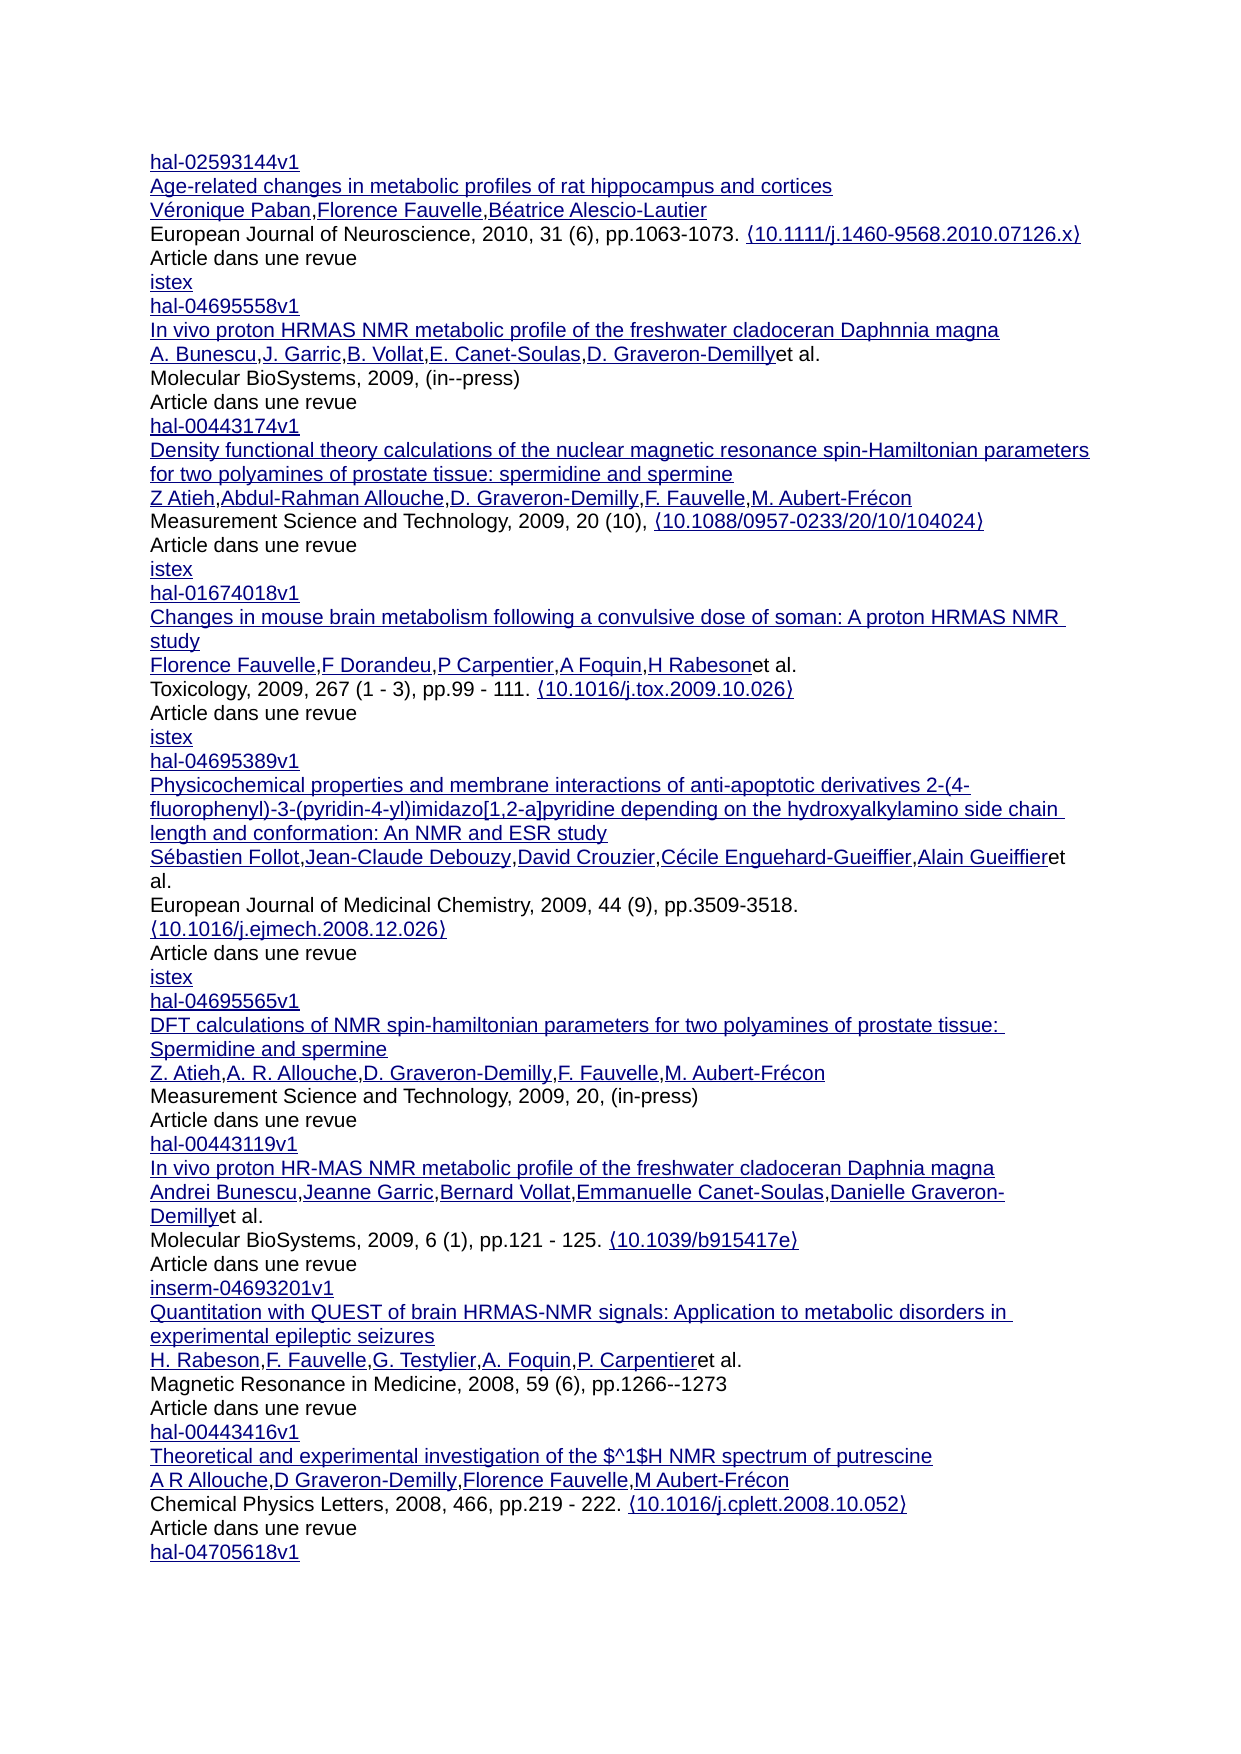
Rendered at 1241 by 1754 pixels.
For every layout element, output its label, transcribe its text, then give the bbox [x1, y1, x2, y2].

table_cell DFT calculations of NMR spin-hamiltonian parameters for two polyamines of prostate tissue: Spermidine and spermine Z. Atieh,A. R. Allouche,D. Graveron-Demilly,F. Fauvelle,M. Aubert-Frécon Measurement Science and Technology, 2009, 20, (in-press) Article dans une revue hal-00443119v1 [150, 1013, 1090, 1156]
table_cell Density functional theory calculations of the nuclear magnetic resonance spin-Hamiltonian parameters [150, 438, 1090, 458]
table_cell In vivo proton HRMAS NMR metabolic profile of the freshwater cladoceran Daphnnia magna A. Bunescu,J. Garric,B. Vollat,E. Canet-Soulas,D. Graveron-Demillyet al. Molecular BioSystems, 2009, (in--press) Article dans une revue hal-00443174v1 [150, 318, 1090, 437]
table_cell Changes in mouse brain metabolism following a convulsive dose of soman: A proton HRMAS NMR study Florence Fauvelle,F Dorandeu,P Carpentier,A Foquin,H Rabesonet al. Toxicology, 2009, 267 (1 - 3), pp.99 - 111. ⟨10.1016/j.tox.2009.10.026⟩ Article dans une revue istex hal-04695389v1 [150, 605, 1090, 773]
table_cell Theoretical and experimental investigation of the $^1$H NMR spectrum of putrescine A R Allouche,D Graveron-Demilly,Florence Fauvelle,M Aubert-Frécon Chemical Physics Letters, 2008, 466, pp.219 - 222. ⟨10.1016/j.cplett.2008.10.052⟩ Article dans une revue hal-04705618v1 [150, 1444, 1090, 1563]
table_cell Physicochemical properties and membrane interactions of anti-apoptotic derivatives 2-(4-fluorophenyl)-3-(pyridin-4-yl)imidazo[1,2-a]pyridine depending on the hydroxyalkylamino side chain length and conformation: An NMR and ESR study Sébastien Follot,Jean-Claude Debouzy,David Crouzier,Cécile Enguehard-Gueiffier,Alain Gueiffieret al. European Journal of Medicinal Chemistry, 2009, 44 (9), pp.3509-3518. ⟨10.1016/j.ejmech.2008.12.026⟩ Article dans une revue istex hal-04695565v1 [150, 773, 1090, 1012]
table_cell hal-02593144v1 [150, 150, 1090, 174]
table_cell In vivo proton HR-MAS NMR metabolic profile of the freshwater cladoceran Daphnia magna Andrei Bunescu,Jeanne Garric,Bernard Vollat,Emmanuelle Canet-Soulas,Danielle Graveron-Demillyet al. Molecular BioSystems, 2009, 6 (1), pp.121 - 125. ⟨10.1039/b915417e⟩ Article dans une revue inserm-04693201v1 [150, 1156, 1090, 1300]
table_cell for two polyamines of prostate tissue: spermidine and spermine Z Atieh,Abdul-Rahman Allouche,D. Graveron-Demilly,F. Fauvelle,M. Aubert-Frécon Measurement Science and Technology, 2009, 20 (10), ⟨10.1088/0957-0233/20/10/104024⟩ Article dans une revue istex hal-01674018v1 [150, 459, 1090, 605]
table_cell Age‐related changes in metabolic profiles of rat hippocampus and cortices Véronique Paban,Florence Fauvelle,Béatrice Alescio-Lautier European Journal of Neuroscience, 2010, 31 (6), pp.1063-1073. ⟨10.1111/j.1460-9568.2010.07126.x⟩ Article dans une revue istex hal-04695558v1 [150, 174, 1090, 318]
table_cell Quantitation with QUEST of brain HRMAS-NMR signals: Application to metabolic disorders in experimental epileptic seizures H. Rabeson,F. Fauvelle,G. Testylier,A. Foquin,P. Carpentieret al. Magnetic Resonance in Medicine, 2008, 59 (6), pp.1266--1273 Article dans une revue hal-00443416v1 [150, 1300, 1090, 1444]
